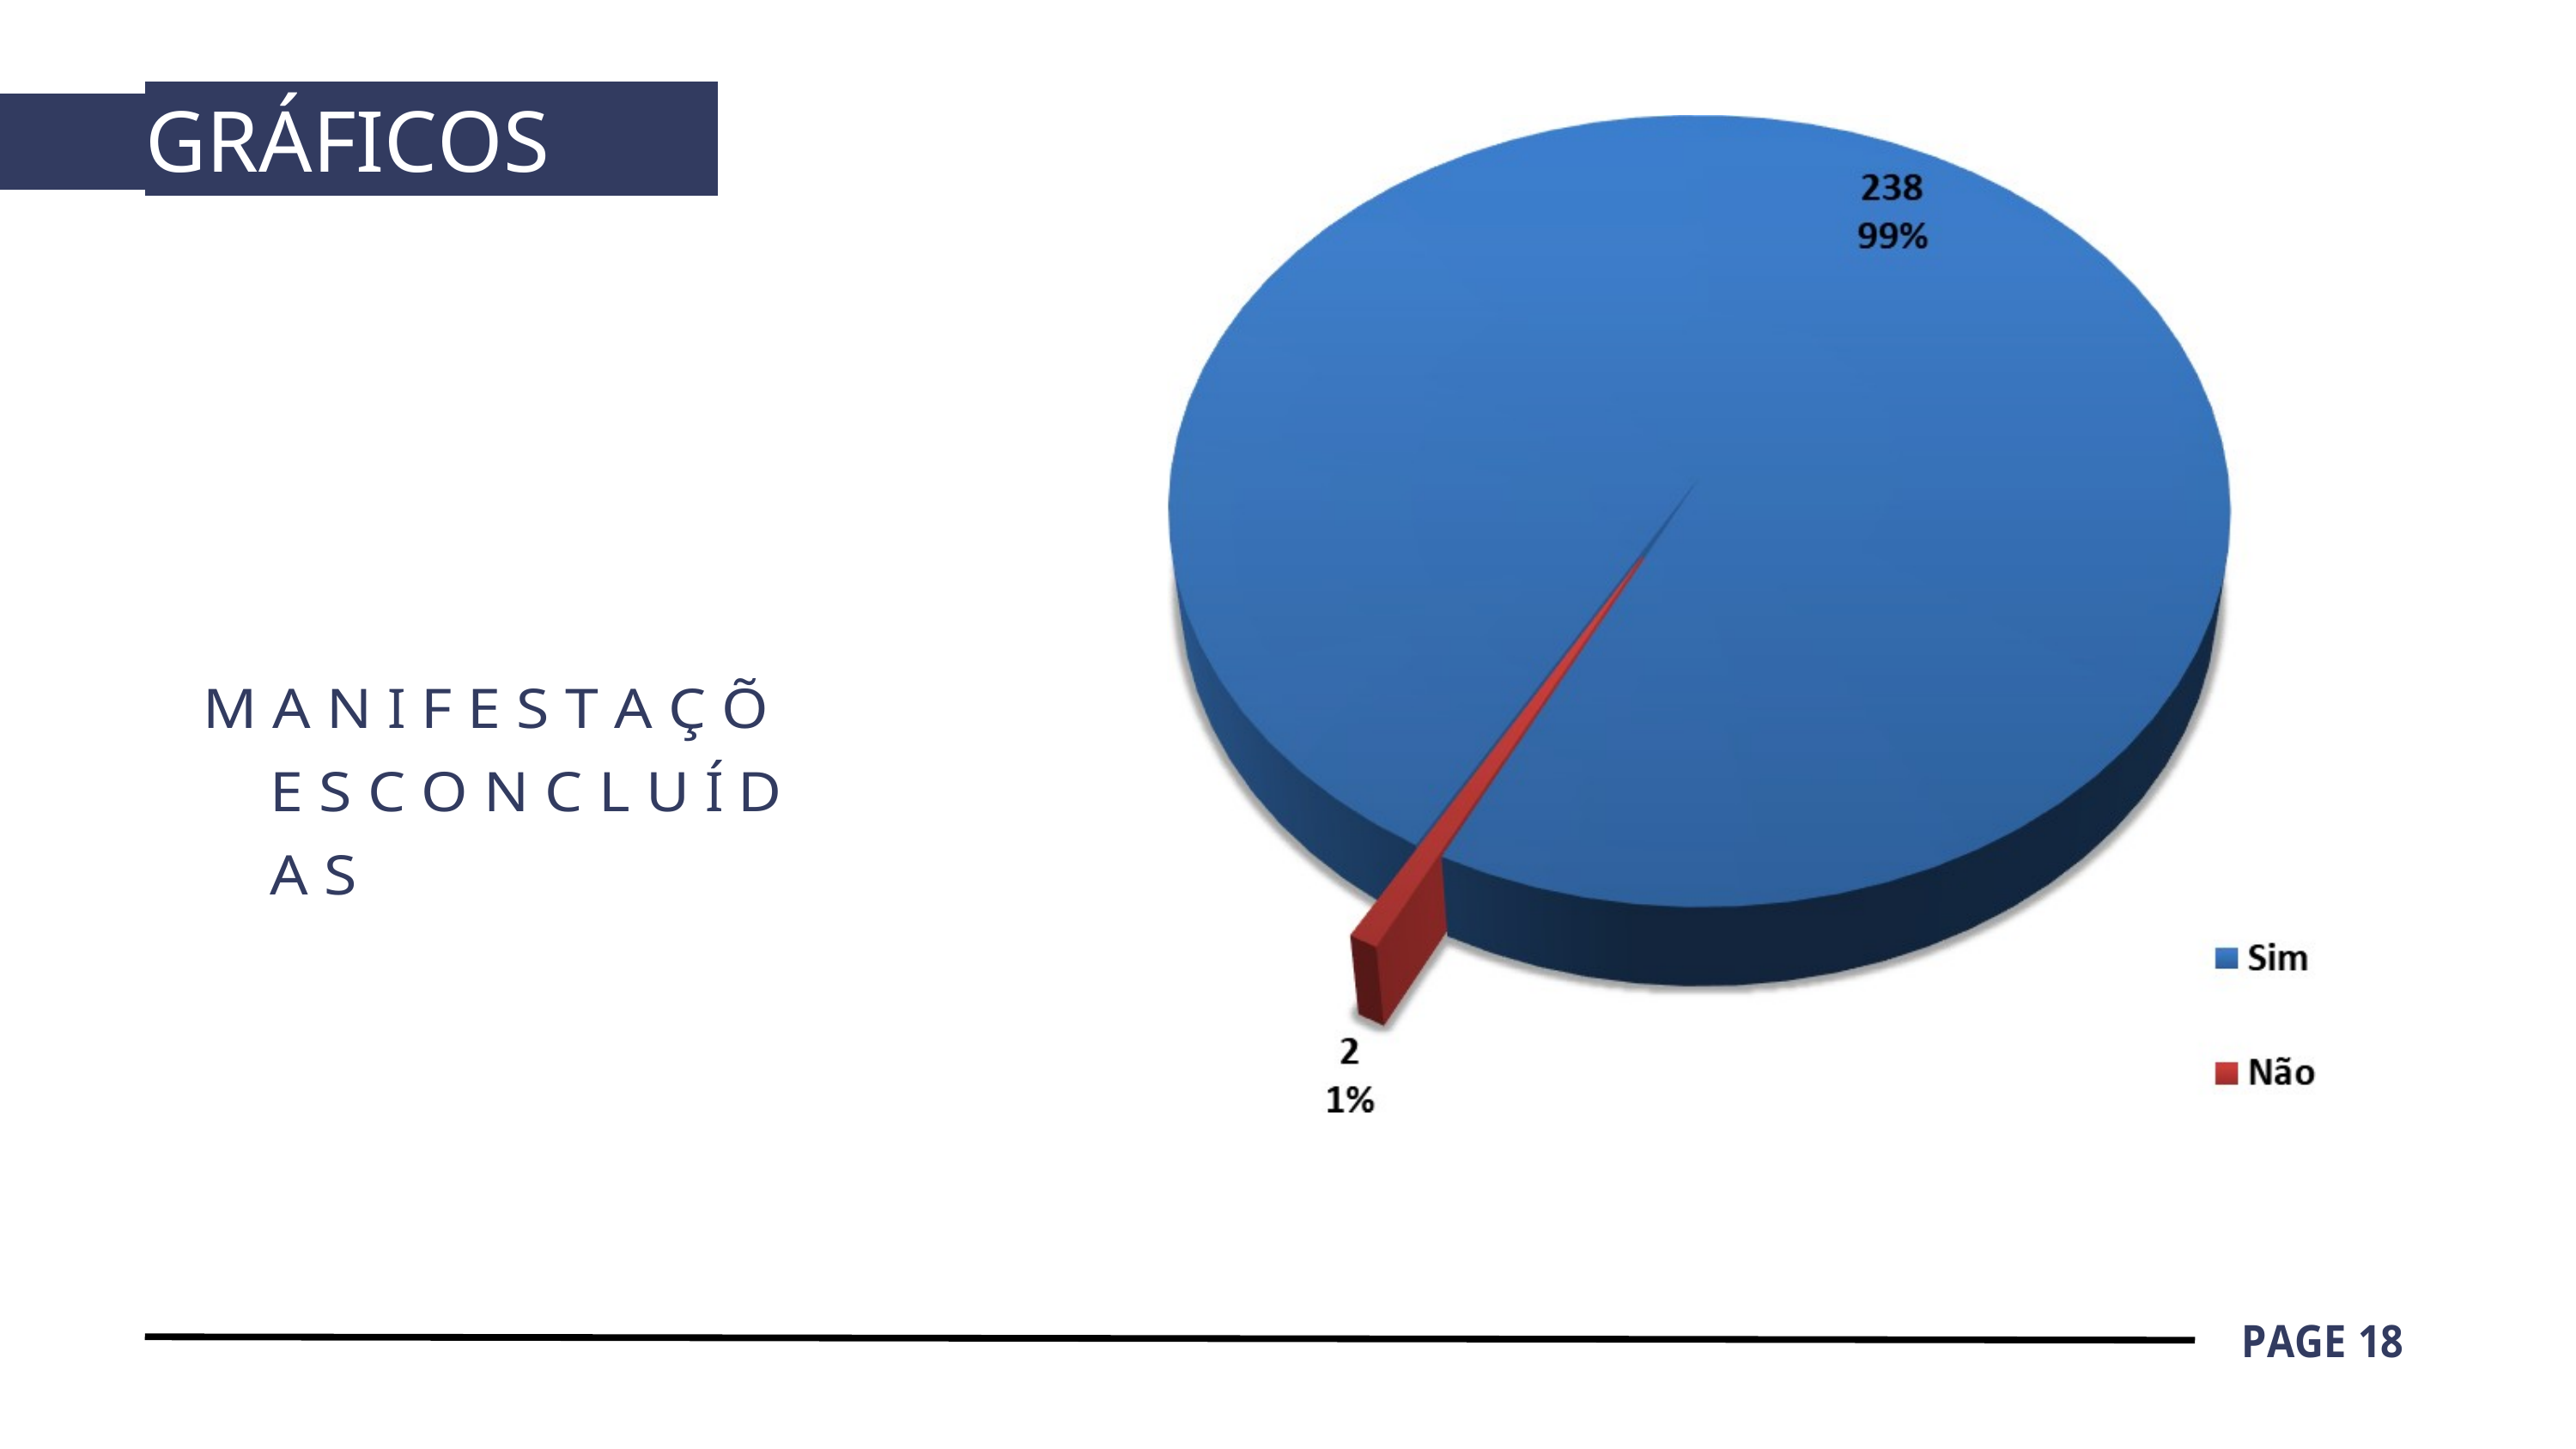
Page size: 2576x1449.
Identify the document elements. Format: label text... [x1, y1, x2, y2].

subtitle GRÁFICOS [0, 82, 2576, 196]
text M A N I F E S T A Ç Õ E S C O N C L U Í D A S [203, 670, 817, 911]
